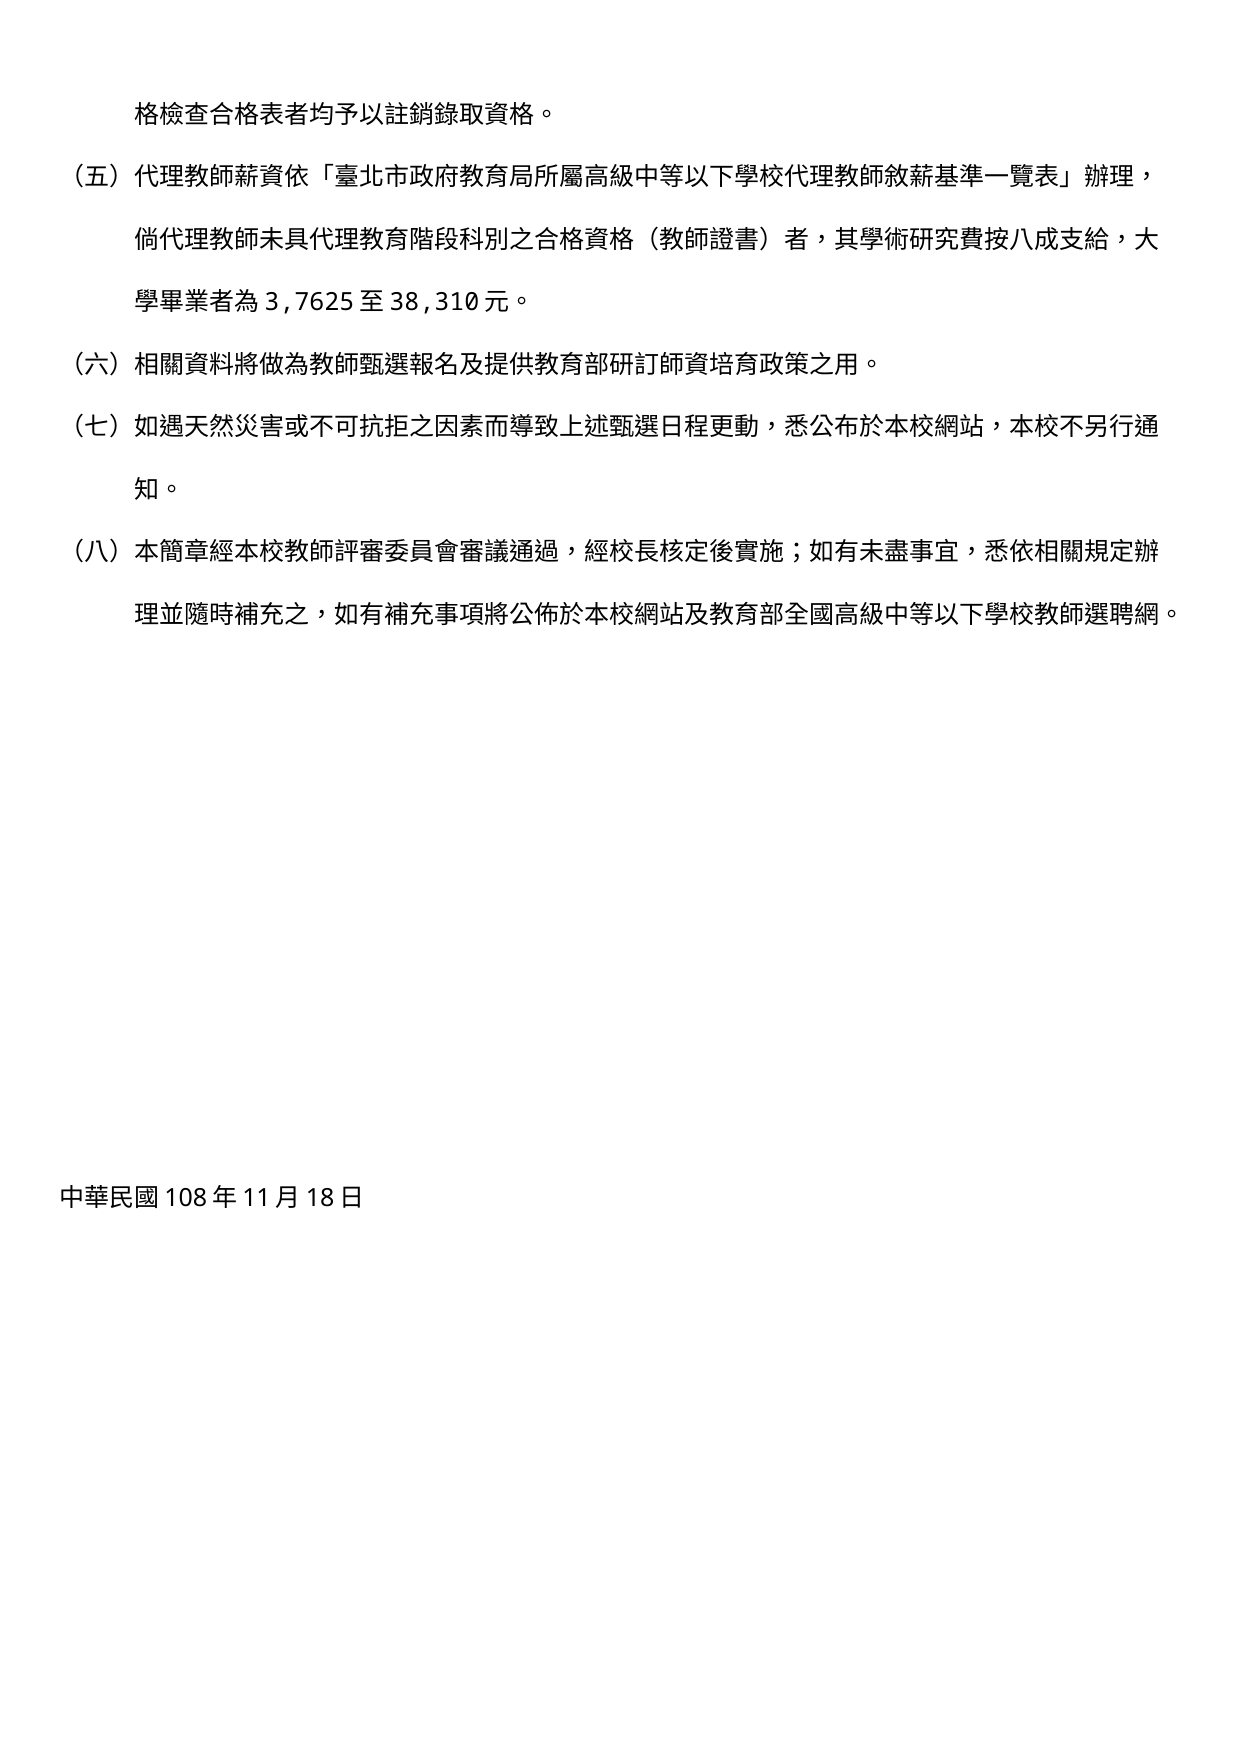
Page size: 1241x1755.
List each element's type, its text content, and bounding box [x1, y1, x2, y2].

text （七）如遇天然災害或不可抗拒之因素而導致上述甄選日程更動，悉公布於本校網站，本校不另行通知。 [59, 383, 1181, 508]
text （五）代理教師薪資依「臺北市政府教育局所屬高級中等以下學校代理教師敘薪基準一覽表」辦理，倘代理教師未具代理教育階段科別之合格資格（教師證書）者，其學術研究費按八成支給，大學畢業者為3,7625至38,310元。 [59, 133, 1181, 321]
text （四）經甄選錄取者，應於簽約後7日內繳交公立醫院體格檢查表（含最近3個月內胸部ｘ光透視）。如體檢不合格或患有傳染病防治條例相關規定或其他妨害教學之傳染病及未繳交公立醫院體 格檢查合格表者均予以註銷錄取資格。 [59, 71, 1181, 133]
text 理並隨時補充之，如有補充事項將公佈於本校網站及教育部全國高級中等以下學校教師選聘網。 [134, 571, 1181, 633]
text （六）相關資料將做為教師甄選報名及提供教育部研訂師資培育政策之用。 [59, 321, 1181, 383]
text （八）本簡章經本校教師評審委員會審議通過，經校長核定後實施；如有未盡事宜，悉依相關規定辦 [59, 508, 1181, 571]
text 中華民國108年11月18日 [59, 1152, 1181, 1214]
